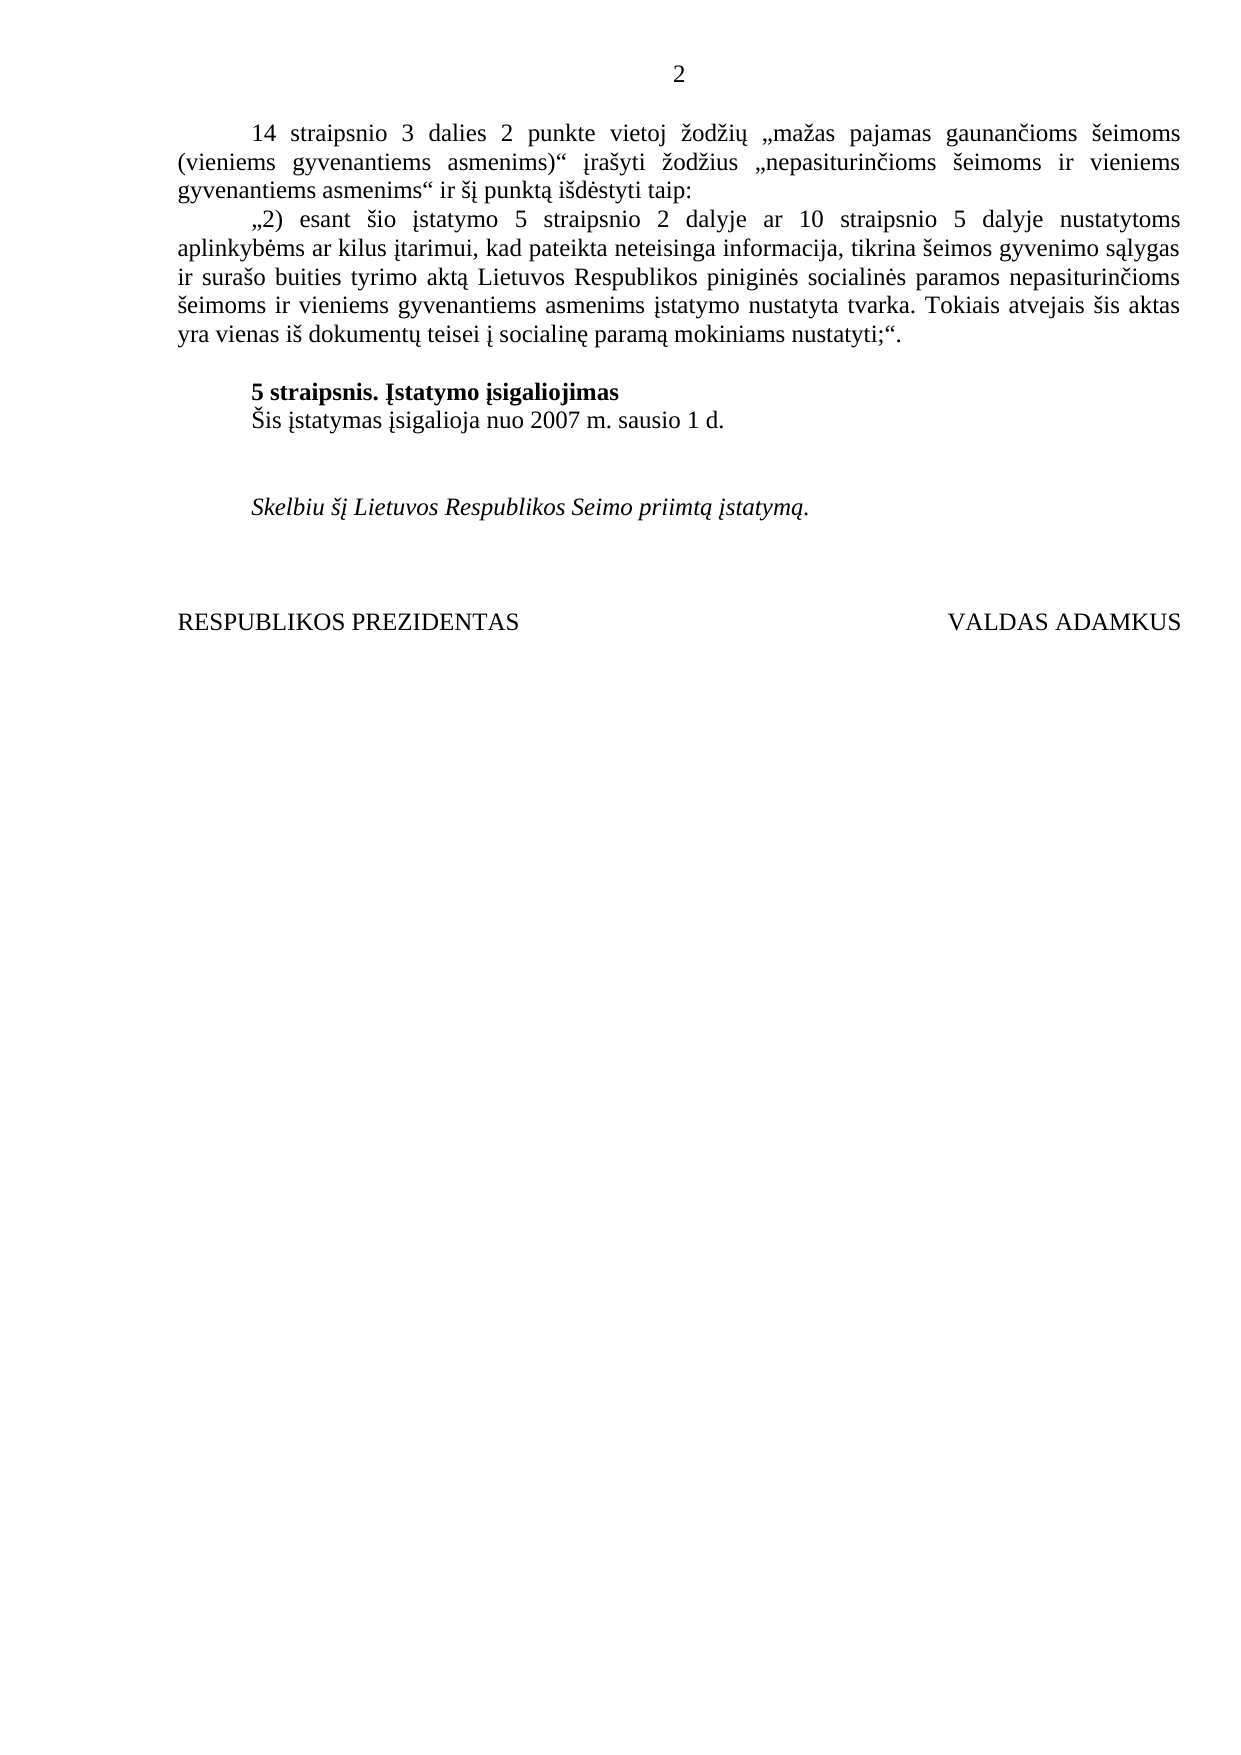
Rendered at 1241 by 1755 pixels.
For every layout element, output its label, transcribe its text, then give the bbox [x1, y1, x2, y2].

text Šis įstatymas įsigalioja nuo 2007 m. sausio 1 d. [177, 406, 1181, 434]
text 14 straipsnio 3 dalies 2 punkte vietoj žodžių „mažas pajamas gaunančioms šeimoms (vieniems gyvenantiems asmenims)“ įrašyti žodžius „nepasiturinčioms šeimoms ir vieniems gyvenantiems asmenims“ ir šį punktą išdėstyti taip: [177, 118, 1181, 204]
text RESPUBLIKOS PREZIDENTAS VALDAS ADAMKUS [177, 607, 1181, 636]
text Skelbiu šį Lietuvos Respublikos Seimo priimtą įstatymą. [177, 492, 1181, 521]
text „2) esant šio įstatymo 5 straipsnio 2 dalyje ar 10 straipsnio 5 dalyje nustatytoms aplinkybėms ar kilus įtarimui, kad pateikta neteisinga informacija, tikrina šeimos gyvenimo sąlygas ir surašo buities tyrimo aktą Lietuvos Respublikos piniginės socialinės paramos nepasiturinčioms šeimoms ir vieniems gyvenantiems asmenims įstatymo nustatyta tvarka. Tokiais atvejais šis aktas yra vienas iš dokumentų teisei į socialinę paramą mokiniams nustatyti;“. [177, 204, 1181, 348]
text 5 straipsnis. Įstatymo įsigaliojimas [177, 377, 1181, 406]
